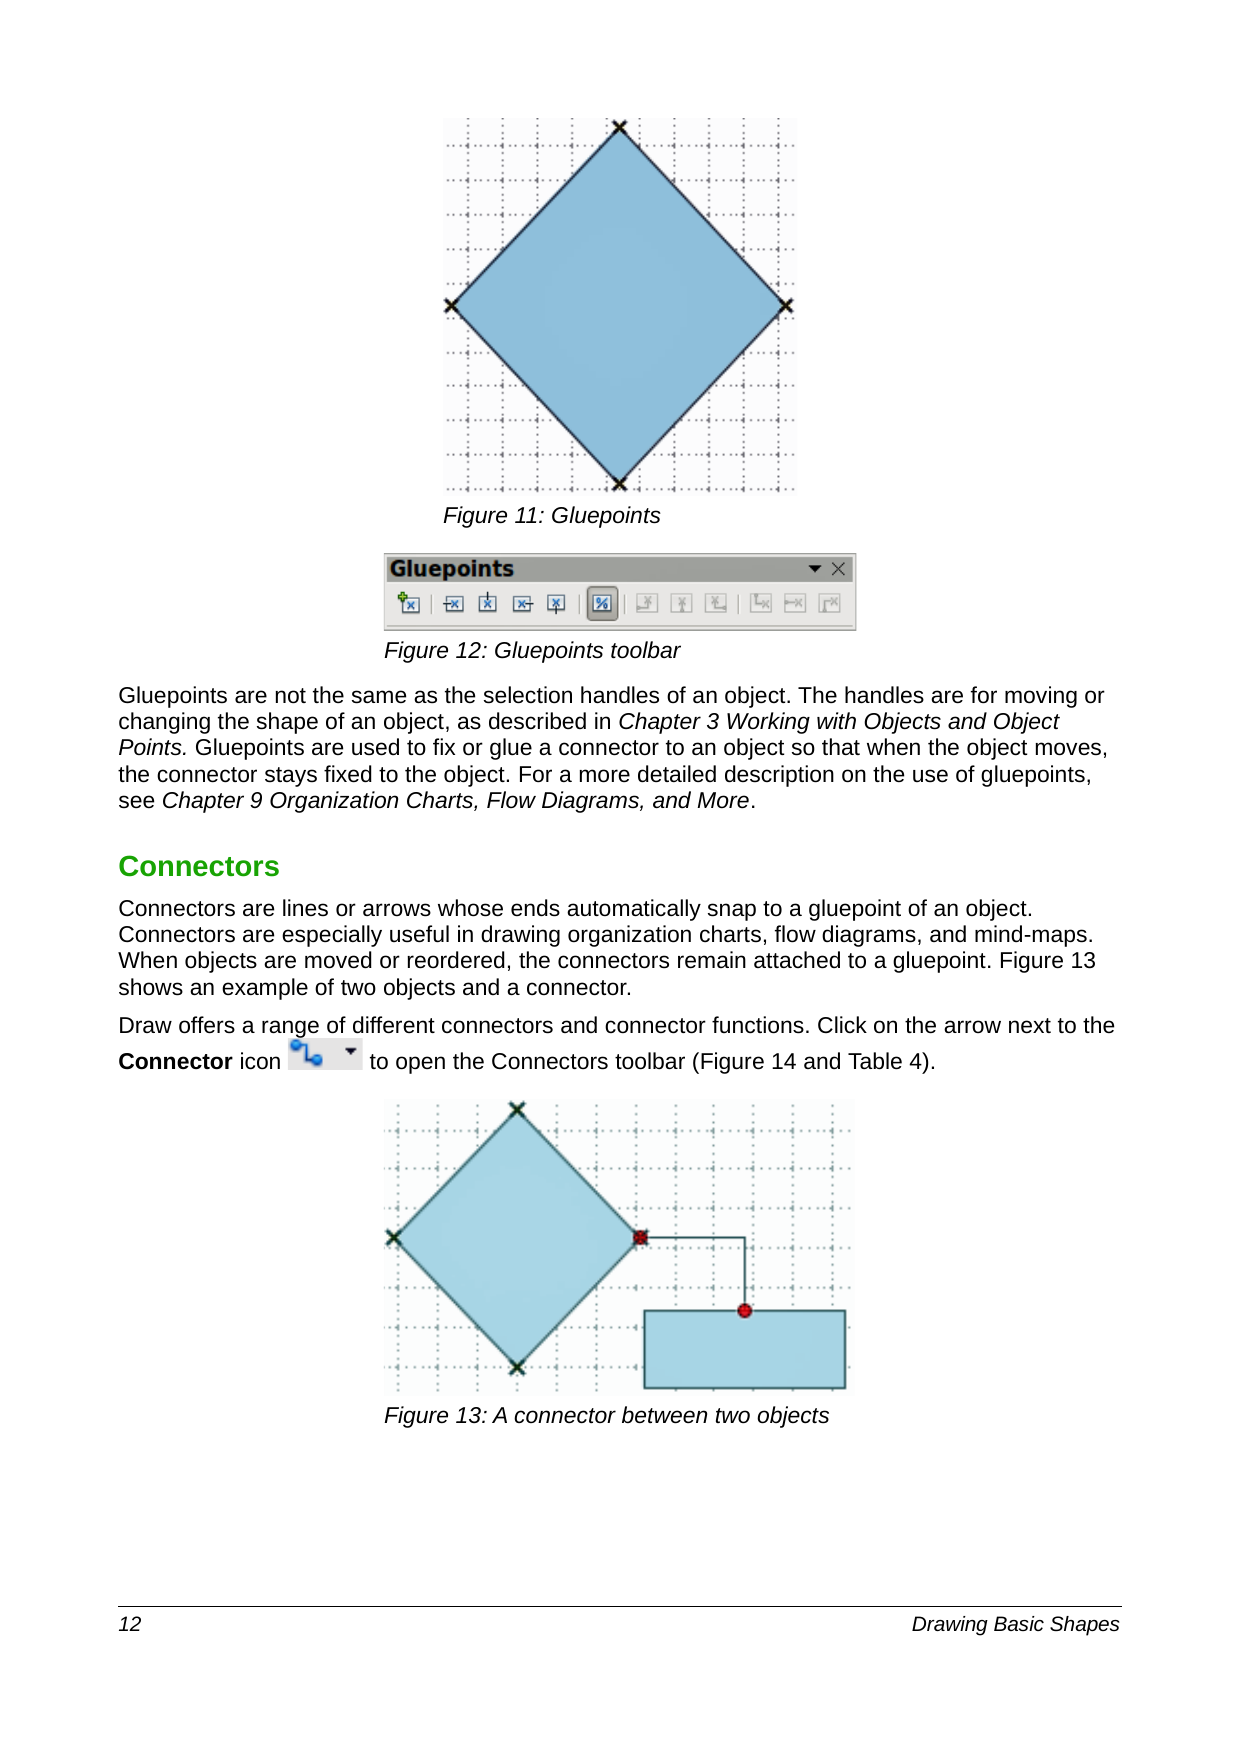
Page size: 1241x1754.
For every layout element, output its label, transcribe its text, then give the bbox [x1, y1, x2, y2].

text Figure 12: Gluepoints toolbar [384, 637, 856, 663]
text Connectors are lines or arrows whose ends automatically snap to a gluepoint of an object. Connectors are especially useful in drawing organization charts, flow diagrams, and mind-maps. When objects are moved or reordered, the connectors remain attached to a gluepoint. Figure 13 shows an example of two objects and a connector. [118, 895, 1122, 1000]
subtitle Connectors [118, 848, 1122, 882]
text Figure 11: Gluepoints [443, 502, 797, 529]
picture [383, 1099, 855, 1396]
text Draw offers a range of different connectors and connector functions. Click on the arrow next to the Connector icon to open the Connectors toolbar (Figure 14 and Table 4). [118, 1012, 1122, 1074]
picture [287, 1038, 363, 1070]
text Gluepoints are not the same as the selection handles of an object. The handles are for moving or changing the shape of an object, as described in Chapter 3 Working with Objects and Object Points. Gluepoints are used to fix or glue a connector to an object so that when the object moves, the connector stays fixed to the object. For a more detailed description on the use of gluepoints, see Chapter 9 Organization Charts, Flow Diagrams, and More. [118, 682, 1122, 813]
picture [383, 553, 857, 631]
picture [442, 118, 798, 496]
text Figure 13: A connector between two objects [384, 1402, 856, 1428]
